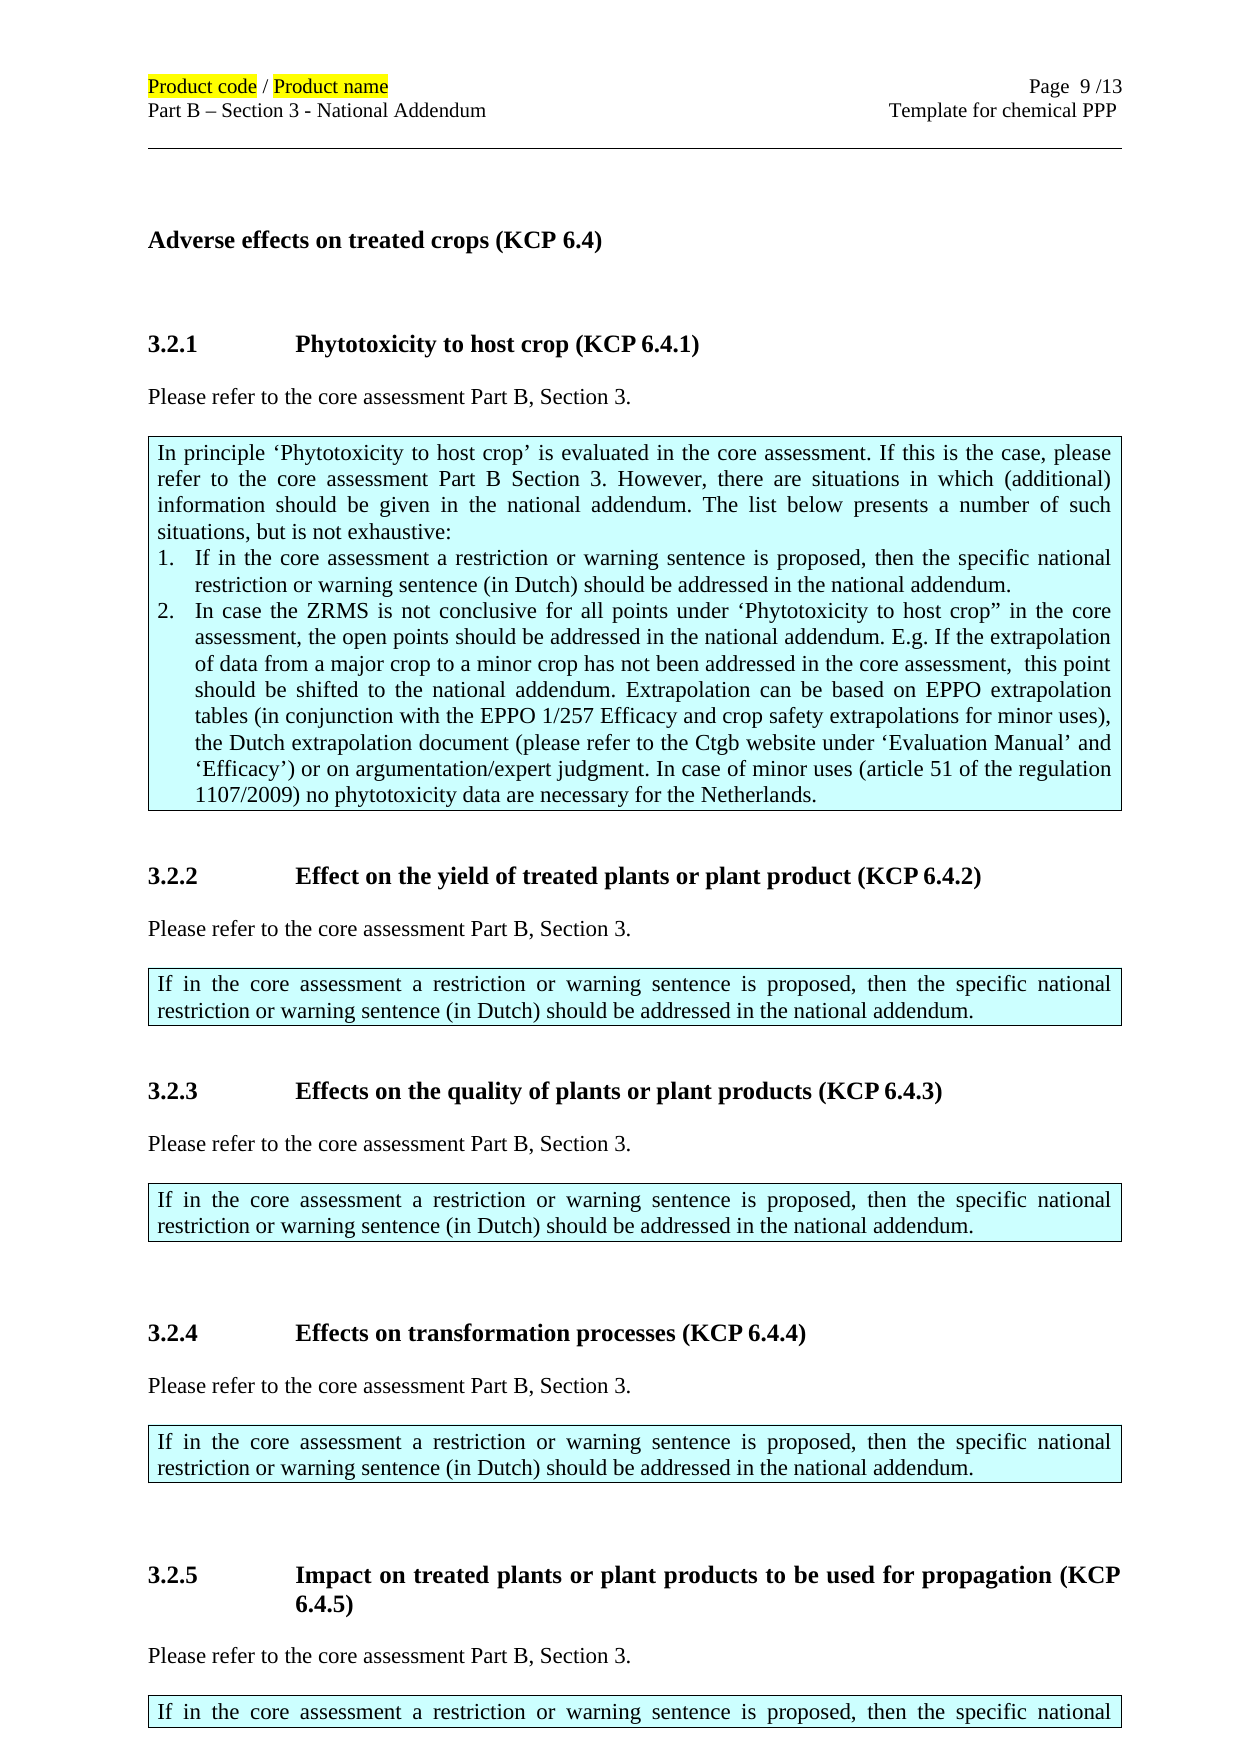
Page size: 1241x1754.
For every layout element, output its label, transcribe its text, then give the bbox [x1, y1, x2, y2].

text Please refer to the core assessment Part B, Section 3. [148, 1372, 1122, 1398]
text If in the core assessment a restriction or warning sentence is proposed, then the specific national restriction or warning sentence (in Dutch) should be addressed in the national addendum. [149, 1426, 1121, 1482]
text Please refer to the core assessment Part B, Section 3. [148, 1130, 1122, 1156]
subtitle Effects on transformation processes (KCP 6.4.4) [148, 1318, 1122, 1347]
list In case the ZRMS is not conclusive for all points under ‘Phytotoxicity to host crop” in the core assessment, the open points should be addressed in the national addendum. E.g. If the extrapolation of data from a major crop to a minor crop has not been addressed in the core assessment, this point should be shifted to the national addendum. Extrapolation can be based on EPPO extrapolation tables (in conjunction with the EPPO 1/257 Efficacy and crop safety extrapolations for minor uses), the Dutch extrapolation document (please refer to the Ctgb website under ‘Evaluation Manual’ and ‘Efficacy’) or on argumentation/expert judgment. In case of minor uses (article 51 of the regulation 1107/2009) no phytotoxicity data are necessary for the Netherlands. [149, 594, 1121, 810]
text Please refer to the core assessment Part B, Section 3. [148, 1642, 1122, 1669]
subtitle Phytotoxicity to host crop (KCP 6.4.1) [148, 329, 1122, 358]
text Please refer to the core assessment Part B, Section 3. [148, 915, 1122, 941]
subtitle Adverse effects on treated crops (KCP 6.4) [148, 226, 1122, 254]
subtitle Effect on the yield of treated plants or plant product (KCP 6.4.2) [148, 861, 1122, 890]
text If in the core assessment a restriction or warning sentence is proposed, then the specific national restriction or warning sentence (in Dutch) should be addressed in the national addendum. [149, 969, 1121, 1025]
list If in the core assessment a restriction or warning sentence is proposed, then the specific national restriction or warning sentence (in Dutch) should be addressed in the national addendum. [149, 541, 1121, 594]
text Please refer to the core assessment Part B, Section 3. [148, 383, 1122, 409]
text If in the core assessment a restriction or warning sentence is proposed, then the specific national [149, 1696, 1121, 1727]
text If in the core assessment a restriction or warning sentence is proposed, then the specific national restriction or warning sentence (in Dutch) should be addressed in the national addendum. [149, 1184, 1121, 1241]
subtitle Impact on treated plants or plant products to be used for propagation (KCP 6.4.5) [148, 1560, 1122, 1617]
text In principle ‘Phytotoxicity to host crop’ is evaluated in the core assessment. If this is the case, please refer to the core assessment Part B Section 3. However, there are situations in which (additional) information should be given in the national addendum. The list below presents a number of such situations, but is not exhaustive: [149, 437, 1121, 541]
subtitle Effects on the quality of plants or plant products (KCP 6.4.3) [148, 1076, 1122, 1105]
